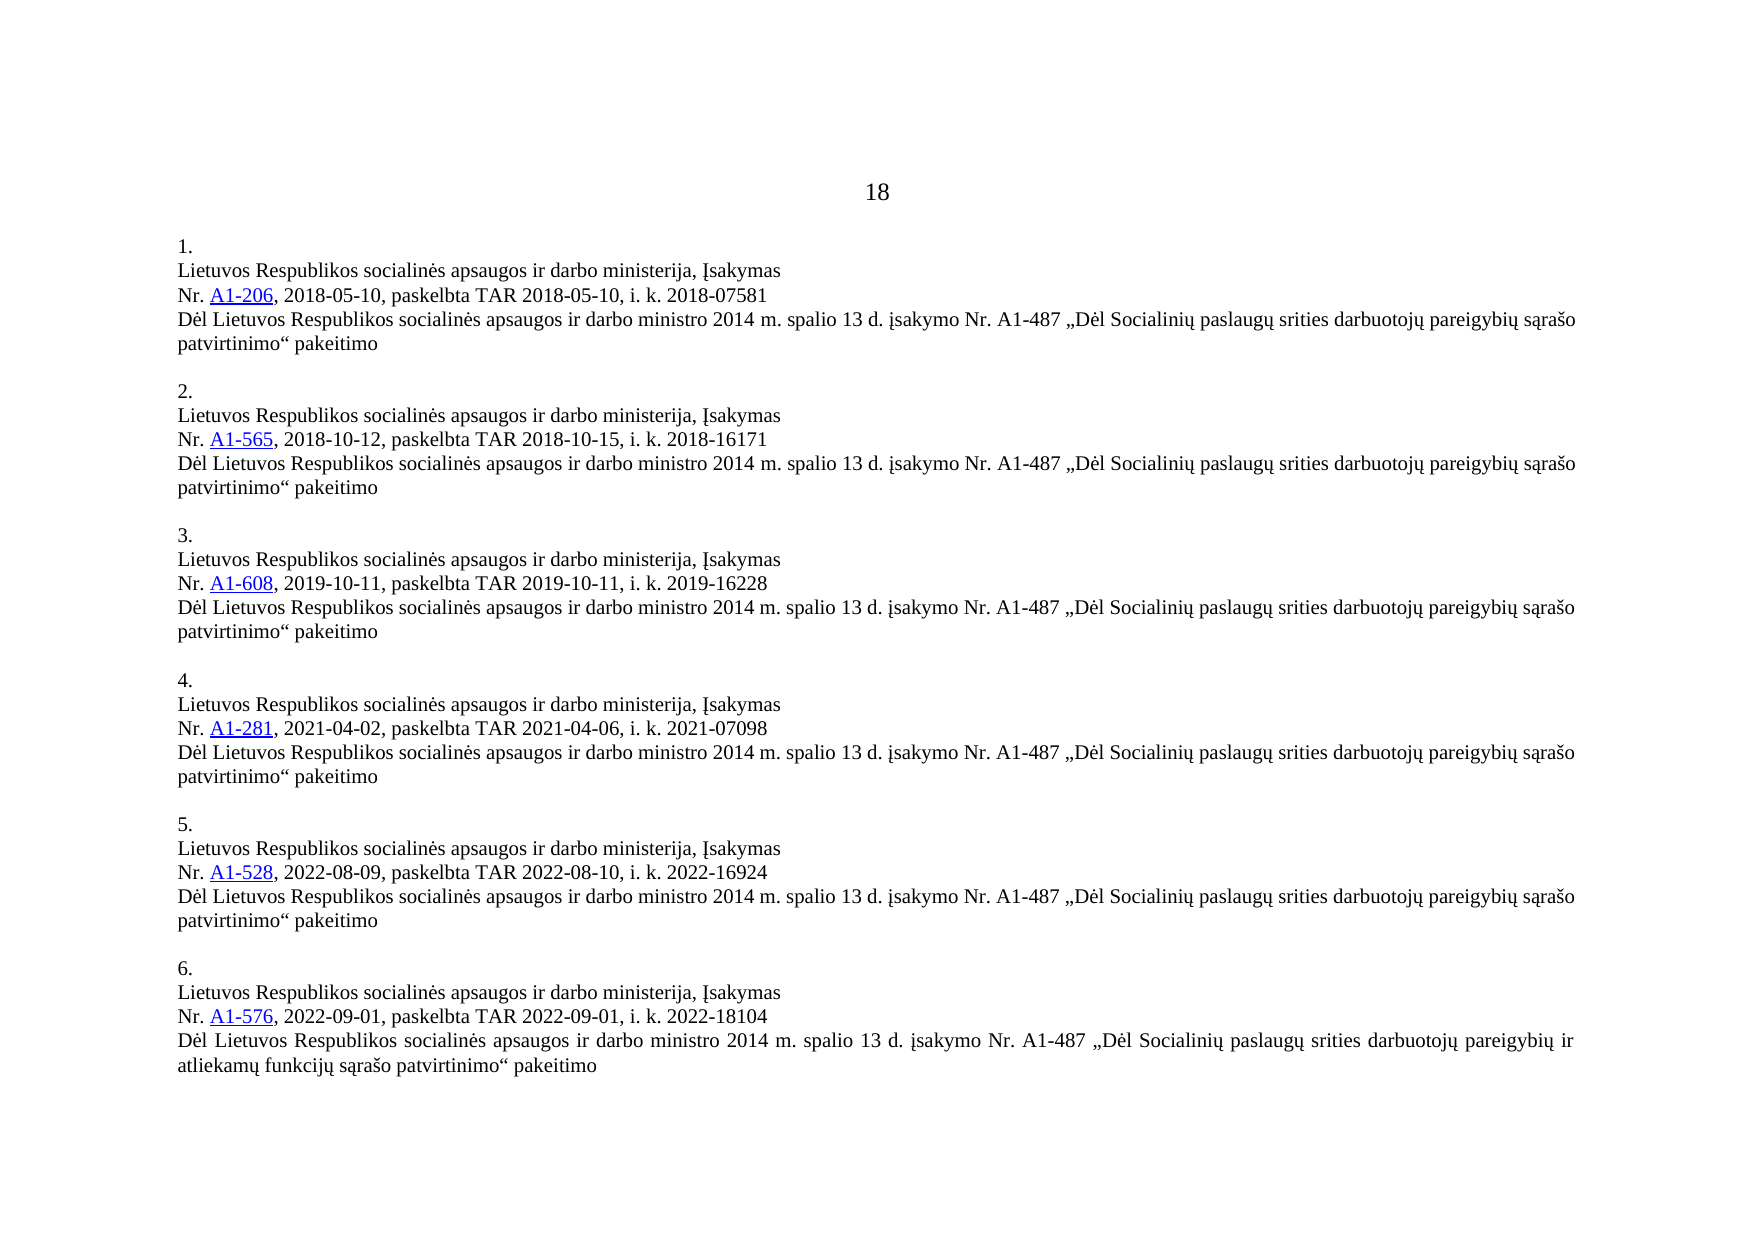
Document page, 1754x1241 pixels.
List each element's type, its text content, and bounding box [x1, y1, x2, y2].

text 5. [177, 812, 1577, 836]
text Lietuvos Respublikos socialinės apsaugos ir darbo ministerija, Įsakymas [177, 692, 1577, 716]
text Nr. A1-206, 2018-05-10, paskelbta TAR 2018-05-10, i. k. 2018-07581 [177, 282, 1577, 307]
text Nr. A1-565, 2018-10-12, paskelbta TAR 2018-10-15, i. k. 2018-16171 [177, 427, 1577, 451]
text Dėl Lietuvos Respublikos socialinės apsaugos ir darbo ministro 2014 m. spalio 13 d. įsakymo Nr. A1-487 „Dėl Socialinių paslaugų srities darbuotojų pareigybių sąrašo patvirtinimo“ pakeitimo [177, 595, 1577, 643]
text Dėl Lietuvos Respublikos socialinės apsaugos ir darbo ministro 2014 m. spalio 13 d. įsakymo Nr. A1-487 „Dėl Socialinių paslaugų srities darbuotojų pareigybių sąrašo patvirtinimo“ pakeitimo [177, 451, 1577, 499]
text 4. [177, 667, 1577, 692]
text 2. [177, 379, 1577, 403]
text Nr. A1-281, 2021-04-02, paskelbta TAR 2021-04-06, i. k. 2021-07098 [177, 716, 1577, 740]
text Lietuvos Respublikos socialinės apsaugos ir darbo ministerija, Įsakymas [177, 980, 1577, 1004]
text Lietuvos Respublikos socialinės apsaugos ir darbo ministerija, Įsakymas [177, 836, 1577, 860]
text Lietuvos Respublikos socialinės apsaugos ir darbo ministerija, Įsakymas [177, 547, 1577, 571]
text Dėl Lietuvos Respublikos socialinės apsaugos ir darbo ministro 2014 m. spalio 13 d. įsakymo Nr. A1-487 „Dėl Socialinių paslaugų srities darbuotojų pareigybių sąrašo patvirtinimo“ pakeitimo [177, 740, 1577, 788]
text Dėl Lietuvos Respublikos socialinės apsaugos ir darbo ministro 2014 m. spalio 13 d. įsakymo Nr. A1-487 „Dėl Socialinių paslaugų srities darbuotojų pareigybių sąrašo patvirtinimo“ pakeitimo [177, 884, 1577, 932]
text 6. [177, 956, 1577, 980]
text Lietuvos Respublikos socialinės apsaugos ir darbo ministerija, Įsakymas [177, 258, 1577, 282]
text Dėl Lietuvos Respublikos socialinės apsaugos ir darbo ministro 2014 m. spalio 13 d. įsakymo Nr. A1-487 „Dėl Socialinių paslaugų srities darbuotojų pareigybių sąrašo patvirtinimo“ pakeitimo [177, 307, 1577, 355]
text 3. [177, 523, 1577, 547]
text 1. [177, 234, 1577, 258]
text Lietuvos Respublikos socialinės apsaugos ir darbo ministerija, Įsakymas [177, 403, 1577, 427]
text Nr. A1-608, 2019-10-11, paskelbta TAR 2019-10-11, i. k. 2019-16228 [177, 571, 1577, 595]
text Nr. A1-528, 2022-08-09, paskelbta TAR 2022-08-10, i. k. 2022-16924 [177, 860, 1577, 884]
text Nr. A1-576, 2022-09-01, paskelbta TAR 2022-09-01, i. k. 2022-18104 [177, 1004, 1577, 1028]
text Dėl Lietuvos Respublikos socialinės apsaugos ir darbo ministro 2014 m. spalio 13 d. įsakymo Nr. A1-487 „Dėl Socialinių paslaugų srities darbuotojų pareigybių ir atliekamų funkcijų sąrašo patvirtinimo“ pakeitimo [177, 1028, 1577, 1077]
